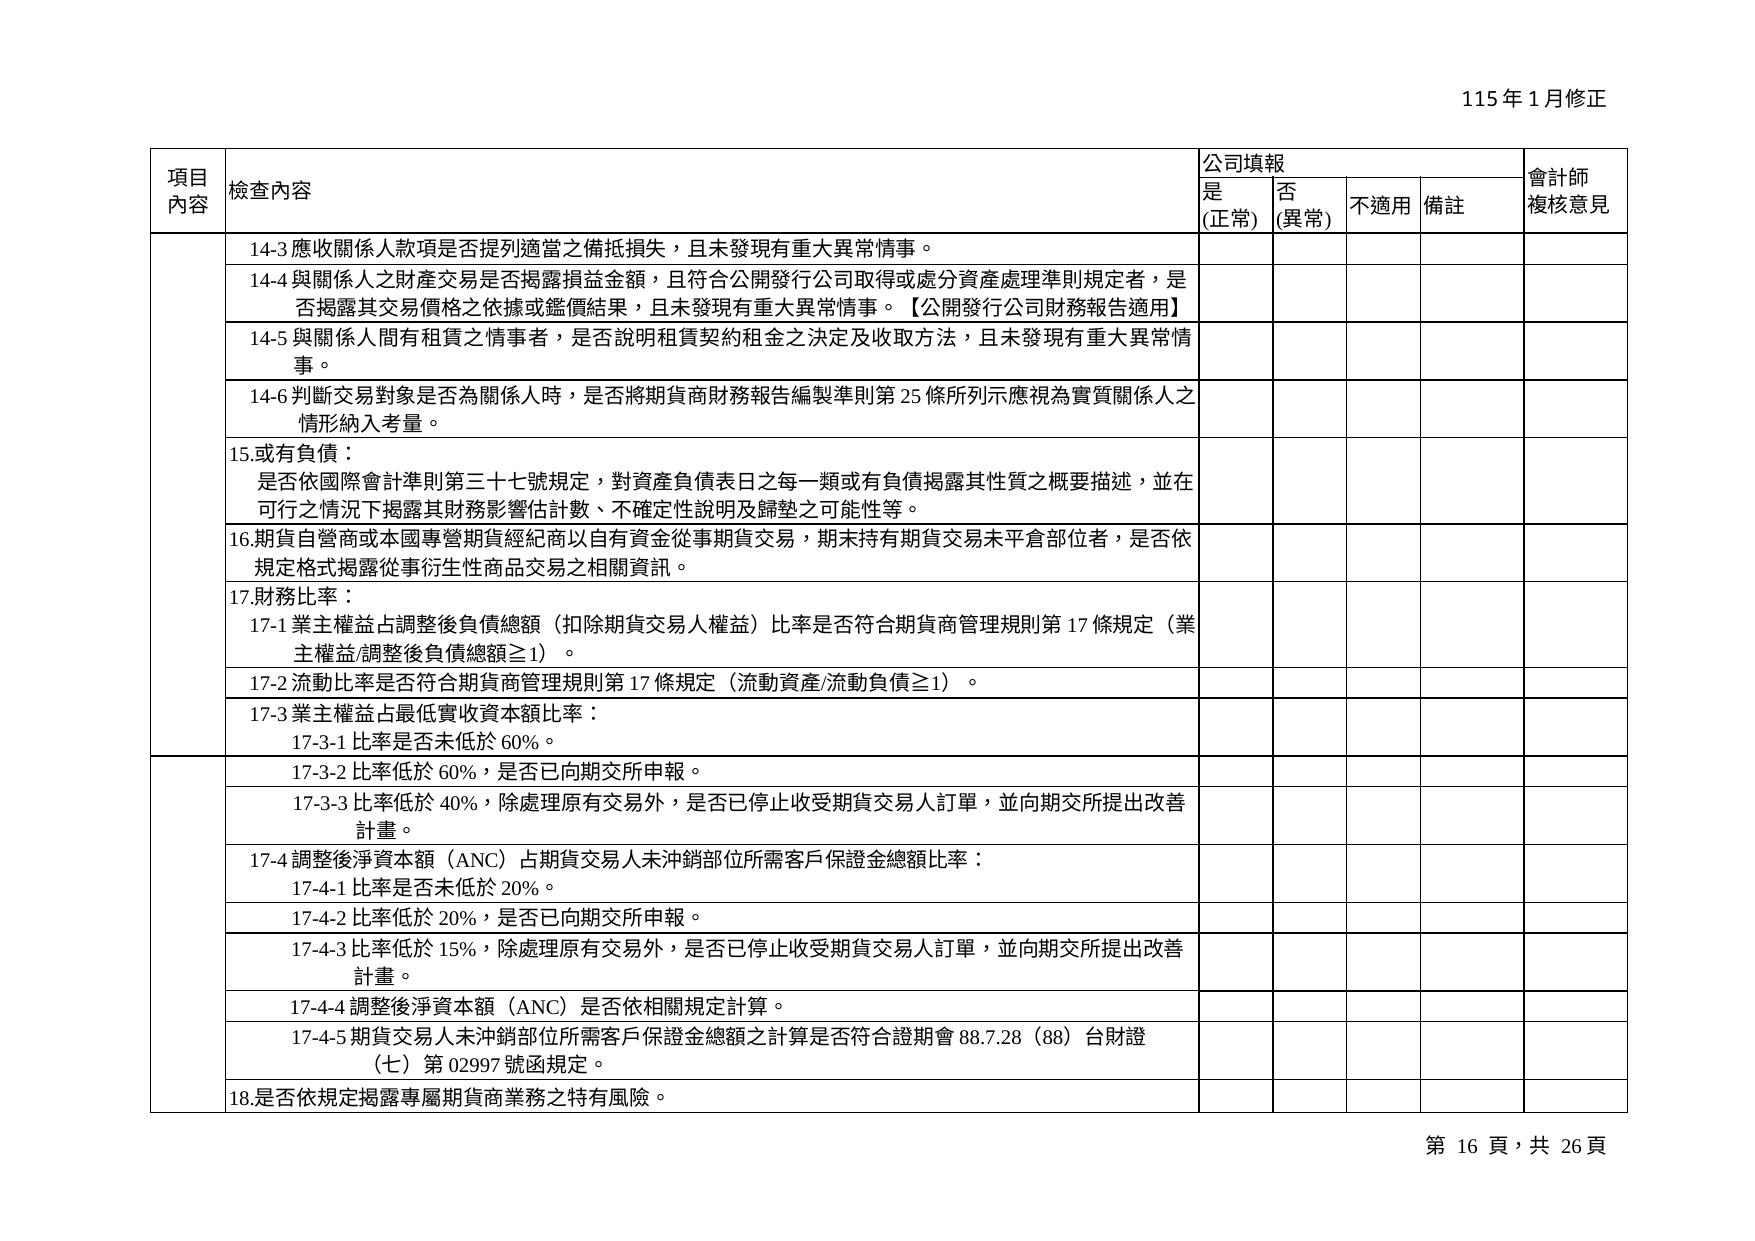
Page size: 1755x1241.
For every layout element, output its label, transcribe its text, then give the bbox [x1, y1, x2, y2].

table_cell 17-4-2比率低於20%，是否已向期交所申報。 [226, 903, 1198, 932]
table_cell [1525, 381, 1627, 437]
table_cell 14-3應收關係人款項是否提列適當之備抵損失，且未發現有重大異常情事。 [226, 234, 1198, 263]
table_header 檢查內容 [226, 149, 1198, 232]
table_cell [1347, 381, 1420, 437]
table_cell [1274, 699, 1346, 755]
table_cell [1274, 265, 1346, 321]
table_cell [1347, 323, 1420, 379]
table_cell [1200, 699, 1272, 755]
table_cell [1421, 668, 1523, 697]
table_cell [1200, 438, 1272, 523]
table_cell [1421, 265, 1523, 321]
table_cell 18.是否依規定揭露專屬期貨商業務之特有風險。 [226, 1080, 1198, 1111]
table_cell 17.財務比率： 17-1業主權益占調整後負債總額（扣除期貨交易人權益）比率是否符合期貨商管理規則第17條規定（業主權益/調整後負債總額≧1）。 [226, 582, 1198, 667]
table_cell 17-3-3比率低於40%，除處理原有交易外，是否已停止收受期貨交易人訂單，並向期交所提出改善計畫。 [226, 787, 1198, 844]
table_cell [1347, 234, 1420, 263]
table_cell 15.或有負債： 是否依國際會計準則第三十七號規定，對資產負債表日之每一類或有負債揭露其性質之概要描述，並在可行之情況下揭露其財務影響估計數、不確定性說明及歸墊之可能性等。 [226, 438, 1198, 523]
table_cell [1200, 934, 1272, 990]
table_cell [1347, 845, 1420, 901]
table_cell [1525, 992, 1627, 1021]
table_cell [1200, 757, 1272, 786]
table_header 公司填報 [1200, 149, 1523, 176]
table_cell [1347, 668, 1420, 697]
table_cell [1421, 699, 1523, 755]
table_header 會計師 複核意見 [1525, 149, 1627, 232]
table_cell [1347, 699, 1420, 755]
table_header 項目 內容 [151, 149, 225, 232]
table_cell [1421, 845, 1523, 901]
table_cell [1200, 1080, 1272, 1111]
table_cell [1347, 582, 1420, 667]
table_cell [1525, 265, 1627, 321]
table_cell 17-3-2比率低於60%，是否已向期交所申報。 [226, 757, 1198, 786]
table_cell 否 (異常) [1274, 178, 1346, 232]
table_cell [1421, 582, 1523, 667]
table_cell [1347, 757, 1420, 786]
table_cell [1274, 934, 1346, 990]
table_cell [1200, 234, 1272, 263]
table_cell [1421, 323, 1523, 379]
table_cell [151, 757, 225, 1111]
table_cell [1200, 1022, 1272, 1078]
table_cell [1347, 1080, 1420, 1111]
table_cell [1274, 1080, 1346, 1111]
table_cell [1274, 525, 1346, 581]
table_cell [1347, 438, 1420, 523]
table_cell [1274, 668, 1346, 697]
table_cell [1525, 1080, 1627, 1111]
table_cell [1274, 992, 1346, 1021]
table_cell [1347, 903, 1420, 932]
table_cell [1525, 699, 1627, 755]
table_cell [1200, 525, 1272, 581]
table_cell 14-6判斷交易對象是否為關係人時，是否將期貨商財務報告編製準則第25條所列示應視為實質關係人之情形納入考量。 [226, 381, 1198, 437]
table_cell [1421, 992, 1523, 1021]
table_cell [1347, 787, 1420, 844]
table_cell [1200, 381, 1272, 437]
table_cell [1347, 992, 1420, 1021]
table_cell [1274, 1022, 1346, 1078]
table_cell [1525, 1022, 1627, 1078]
table_cell [1525, 903, 1627, 932]
table_cell [1421, 1022, 1523, 1078]
table_cell [1274, 845, 1346, 901]
table_cell [1200, 903, 1272, 932]
table_cell 14-5與關係人間有租賃之情事者，是否說明租賃契約租金之決定及收取方法，且未發現有重大異常情事。 [226, 323, 1198, 379]
table_cell [1421, 381, 1523, 437]
table_cell 17-4-5期貨交易人未沖銷部位所需客戶保證金總額之計算是否符合證期會88.7.28（88）台財證（七）第02997號函規定。 [226, 1022, 1198, 1078]
table_cell [1200, 582, 1272, 667]
table_cell [1421, 934, 1523, 990]
table_cell [1525, 234, 1627, 263]
table_cell [1200, 845, 1272, 901]
table_cell [1421, 438, 1523, 523]
table_cell [1274, 234, 1346, 263]
table_cell [1274, 903, 1346, 932]
table_cell [151, 234, 225, 755]
table_cell [1421, 1080, 1523, 1111]
table_cell [1274, 323, 1346, 379]
table_cell [1274, 787, 1346, 844]
table_cell 17-3業主權益占最低實收資本額比率： 17-3-1比率是否未低於60%。 [226, 699, 1198, 755]
table_cell [1525, 757, 1627, 786]
table_cell [1421, 525, 1523, 581]
table_cell 14-4與關係人之財產交易是否揭露損益金額，且符合公開發行公司取得或處分資產處理準則規定者，是否揭露其交易價格之依據或鑑價結果，且未發現有重大異常情事。【公開發行公司財務報告適用】 [226, 265, 1198, 321]
table_cell [1421, 234, 1523, 263]
table_cell [1200, 668, 1272, 697]
table_cell [1421, 757, 1523, 786]
table_cell [1525, 323, 1627, 379]
table_cell 17-2流動比率是否符合期貨商管理規則第17條規定（流動資產/流動負債≧1）。 [226, 668, 1198, 697]
table_cell [1347, 525, 1420, 581]
table_cell [1274, 381, 1346, 437]
table_cell [1200, 265, 1272, 321]
table_cell [1347, 265, 1420, 321]
table_cell [1525, 787, 1627, 844]
table_cell 不適用 [1347, 178, 1420, 232]
table_cell [1200, 323, 1272, 379]
table_cell 17-4-3比率低於15%，除處理原有交易外，是否已停止收受期貨交易人訂單，並向期交所提出改善計畫。 [226, 934, 1198, 990]
table_cell [1421, 903, 1523, 932]
table_cell [1274, 438, 1346, 523]
table_cell [1525, 582, 1627, 667]
table_cell [1525, 668, 1627, 697]
table_cell [1200, 787, 1272, 844]
table_cell 備註 [1421, 178, 1523, 232]
table_cell 是 (正常) [1200, 178, 1272, 232]
table_cell 17-4調整後淨資本額（ANC）占期貨交易人未沖銷部位所需客戶保證金總額比率： 17-4-1比率是否未低於20%。 [226, 845, 1198, 901]
table_cell [1525, 934, 1627, 990]
table_cell [1525, 525, 1627, 581]
table_cell [1200, 992, 1272, 1021]
table_cell 17-4-4調整後淨資本額（ANC）是否依相關規定計算。 [226, 991, 1198, 1021]
table_cell 16.期貨自營商或本國專營期貨經紀商以自有資金從事期貨交易，期末持有期貨交易未平倉部位者，是否依規定格式揭露從事衍生性商品交易之相關資訊。 [226, 525, 1198, 581]
table_cell [1347, 934, 1420, 990]
table_cell [1347, 1022, 1420, 1078]
table_cell [1525, 845, 1627, 901]
table_cell [1525, 438, 1627, 523]
table_cell [1421, 787, 1523, 844]
table_cell [1274, 582, 1346, 667]
table_cell [1274, 757, 1346, 786]
